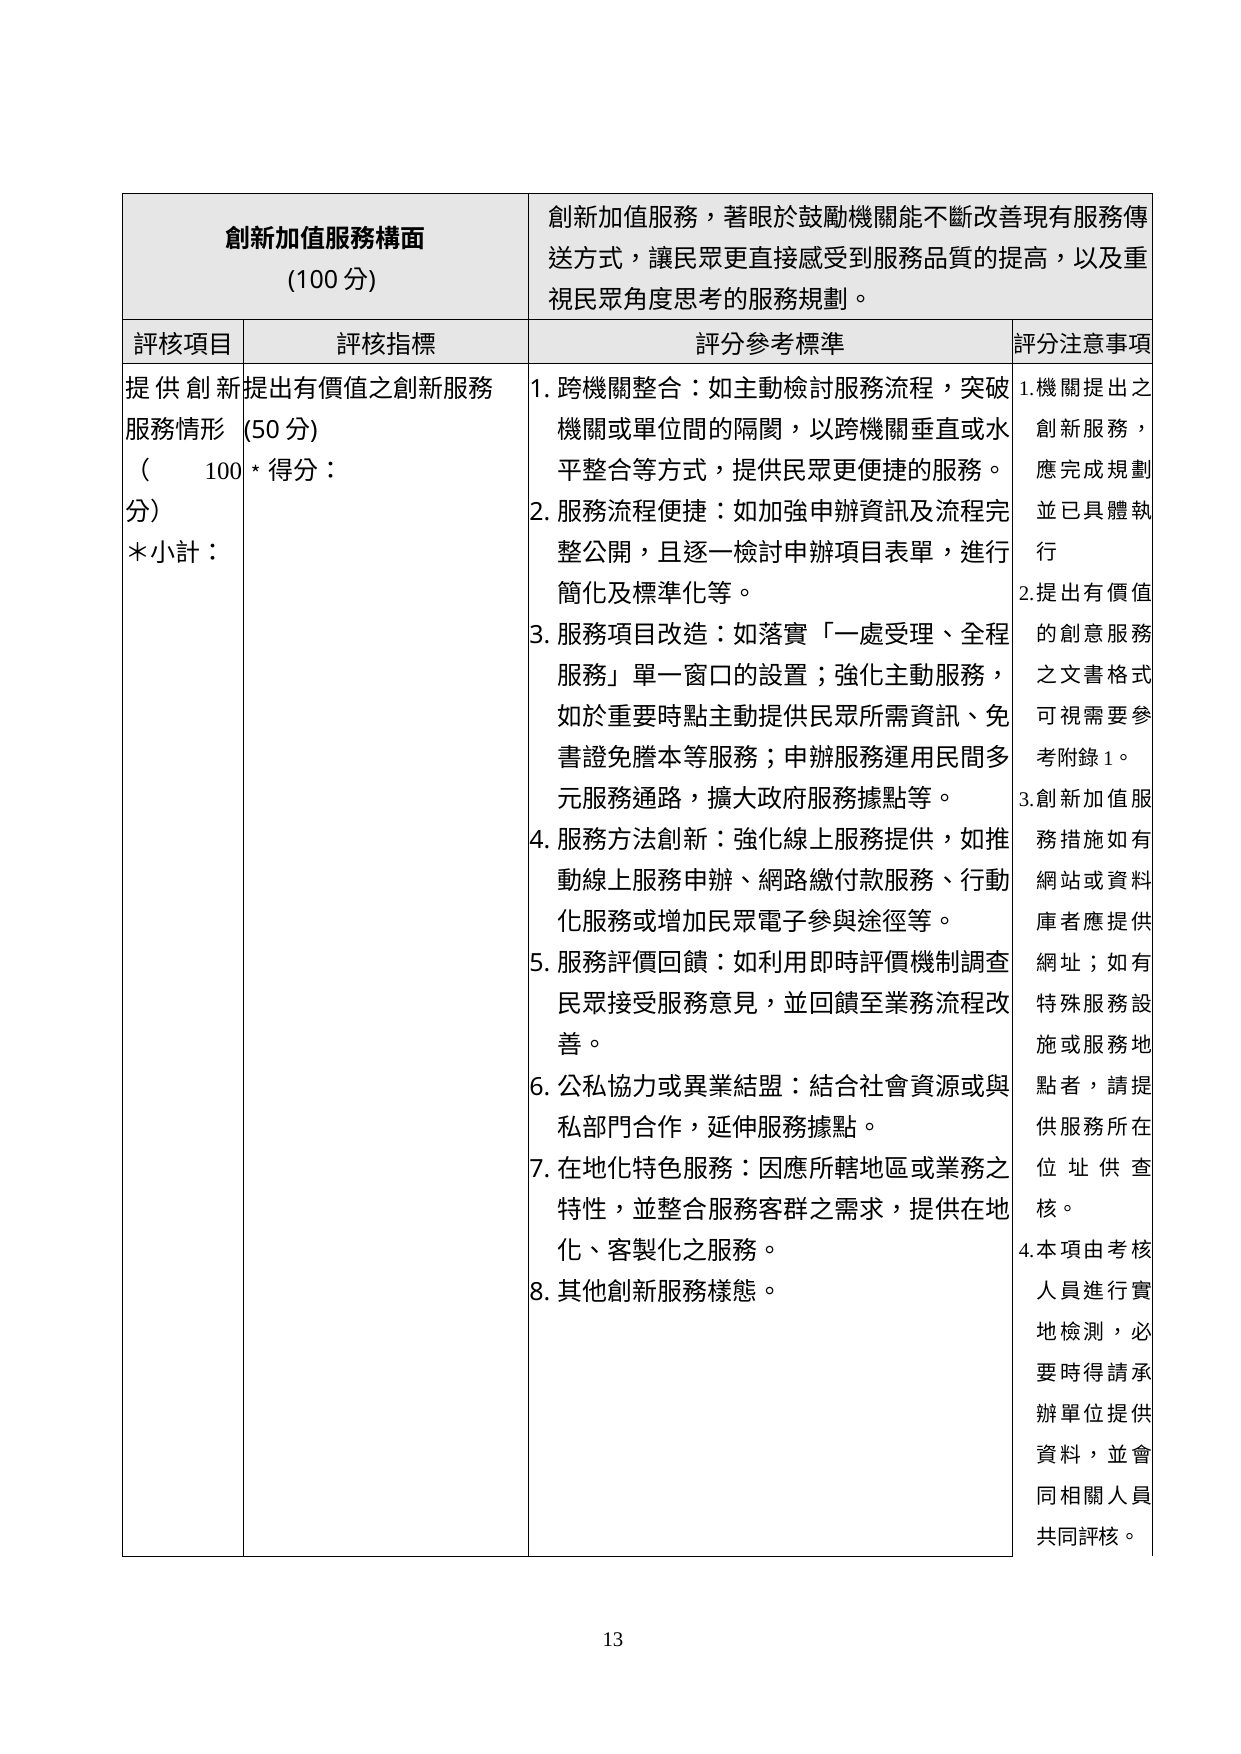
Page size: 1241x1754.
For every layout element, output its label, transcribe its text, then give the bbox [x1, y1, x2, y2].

table_cell 提供創新服務情形 （100分） ＊小計： [123, 364, 243, 1556]
table_cell 評核項目 [123, 320, 243, 363]
table_cell 跨機關整合：如主動檢討服務流程，突破機關或單位間的隔閡，以跨機關垂直或水平整合等方式，提供民眾更便捷的服務。 服務流程便捷：如加強申辦資訊及流程完整公開，且逐一檢討申辦項目表單，進行簡化及標準化等。 服務項目改造：如落實「一處受理、全程服務」單一窗口的設置；強化主動服務，如於重要時點主動提供民眾所需資訊、免書證免謄本等服務；申辦服務運用民間多元服務通路，擴大政府服務據點等。 服務方法創新：強化線上服務提供，如推動線上服務申辦、網路繳付款服務、行動化服務或增加民眾電子參與途徑等。 服務評價回饋：如利用即時評價機制調查民眾接受服務意見，並回饋至業務流程改善。 公私協力或異業結盟：結合社會資源或與私部門合作，延伸服務據點。 在地化特色服務：因應所轄地區或業務之特性，並整合服務客群之需求，提供在地化、客製化之服務。 其他創新服務樣態。 [529, 364, 1012, 1556]
table_header 創新加值服務，著眼於鼓勵機關能不斷改善現有服務傳送方式，讓民眾更直接感受到服務品質的提高，以及重視民眾角度思考的服務規劃。 [529, 194, 1152, 319]
table_cell 評分注意事項 [1013, 320, 1152, 363]
table_header 創新加值服務構面 (100分) [123, 194, 528, 319]
table_cell 提出有價值之創新服務(50分) ﹡得分： [244, 364, 528, 1556]
table_cell 評核指標 [244, 320, 528, 363]
table_cell 機關提出之創新服務，應完成規劃並已具體執行 提出有價值的創意服務之文書格式可視需要參考附錄1。 創新加值服務措施如有網站或資料庫者應提供網址；如有特殊服務設施或服務地點者，請提供服務所在位址供查核。 本項由考核人員進行實地檢測，必要時得請承辦單位提供資料，並會同相關人員共同評核。 [1013, 364, 1152, 1556]
table_cell 評分參考標準 [529, 320, 1012, 363]
